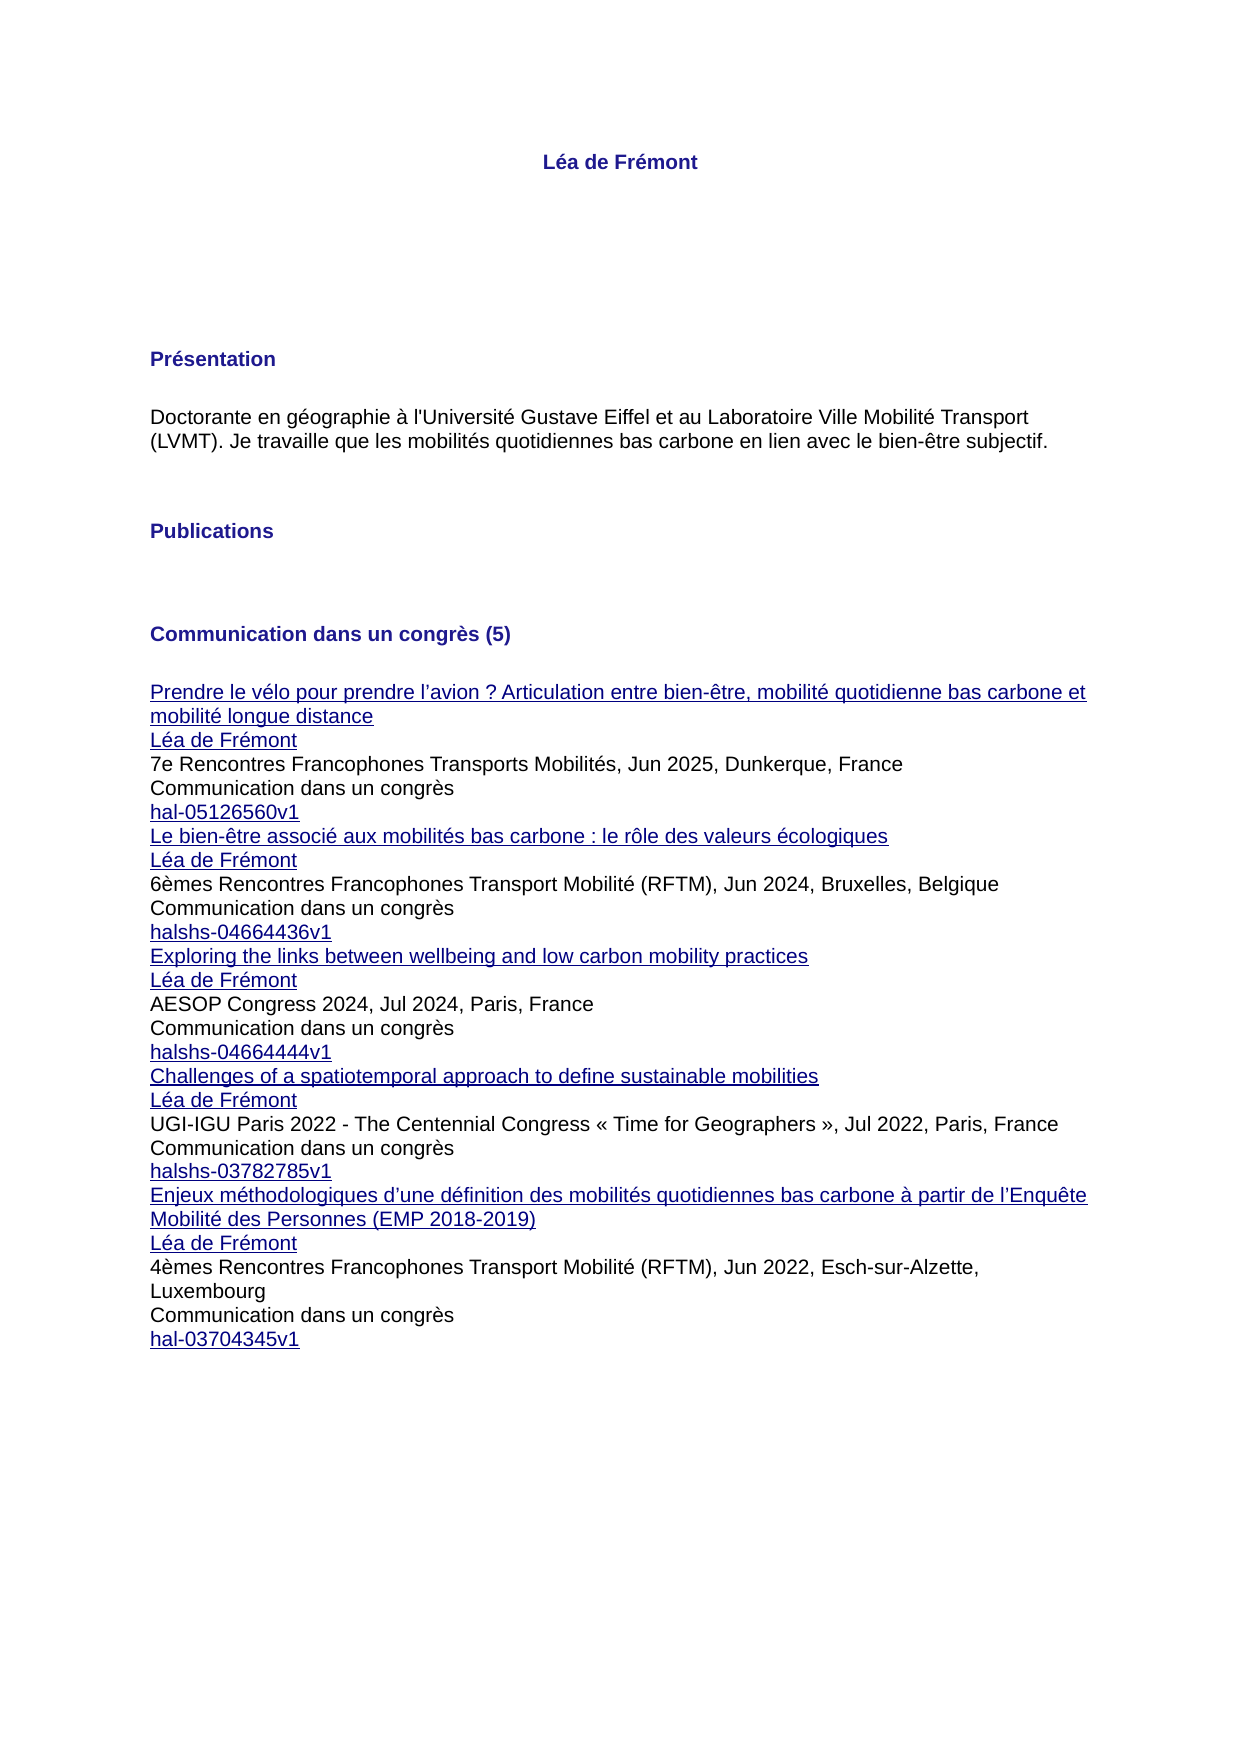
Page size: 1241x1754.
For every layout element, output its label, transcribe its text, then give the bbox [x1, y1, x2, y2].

table_header Prendre le vélo pour prendre l’avion ? Articulation entre bien-être, mobilité quotidienne bas carbone et mobilité longue distance Léa de Frémont 7e Rencontres Francophones Transports Mobilités, Jun 2025, Dunkerque, France Communication dans un congrès hal-05126560v1 [150, 680, 1090, 824]
table_cell Challenges of a spatiotemporal approach to define sustainable mobilities Léa de Frémont UGI-IGU Paris 2022 - The Centennial Congress « Time for Geographers », Jul 2022, Paris, France Communication dans un congrès halshs-03782785v1 [150, 1064, 1090, 1183]
table_cell Le bien-être associé aux mobilités bas carbone : le rôle des valeurs écologiques Léa de Frémont 6èmes Rencontres Francophones Transport Mobilité (RFTM), Jun 2024, Bruxelles, Belgique Communication dans un congrès halshs-04664436v1 [150, 824, 1090, 944]
subtitle Publications [150, 519, 1090, 543]
subtitle Présentation [150, 347, 1090, 371]
table_cell Exploring the links between wellbeing and low carbon mobility practices Léa de Frémont AESOP Congress 2024, Jul 2024, Paris, France Communication dans un congrès halshs-04664444v1 [150, 944, 1090, 1063]
text Doctorante en géographie à l'Université Gustave Eiffel et au Laboratoire Ville Mobilité Transport (LVMT). Je travaille que les mobilités quotidiennes bas carbone en lien avec le bien-être subjectif. [150, 405, 1090, 453]
subtitle Léa de Frémont [150, 150, 1090, 174]
subtitle Communication dans un congrès (5) [150, 622, 1090, 646]
table_cell Enjeux méthodologiques d’une définition des mobilités quotidiennes bas carbone à partir de l’Enquête Mobilité des Personnes (EMP 2018-2019) Léa de Frémont 4èmes Rencontres Francophones Transport Mobilité (RFTM), Jun 2022, Esch-sur-Alzette, Luxembourg Communication dans un congrès hal-03704345v1 [150, 1183, 1090, 1351]
